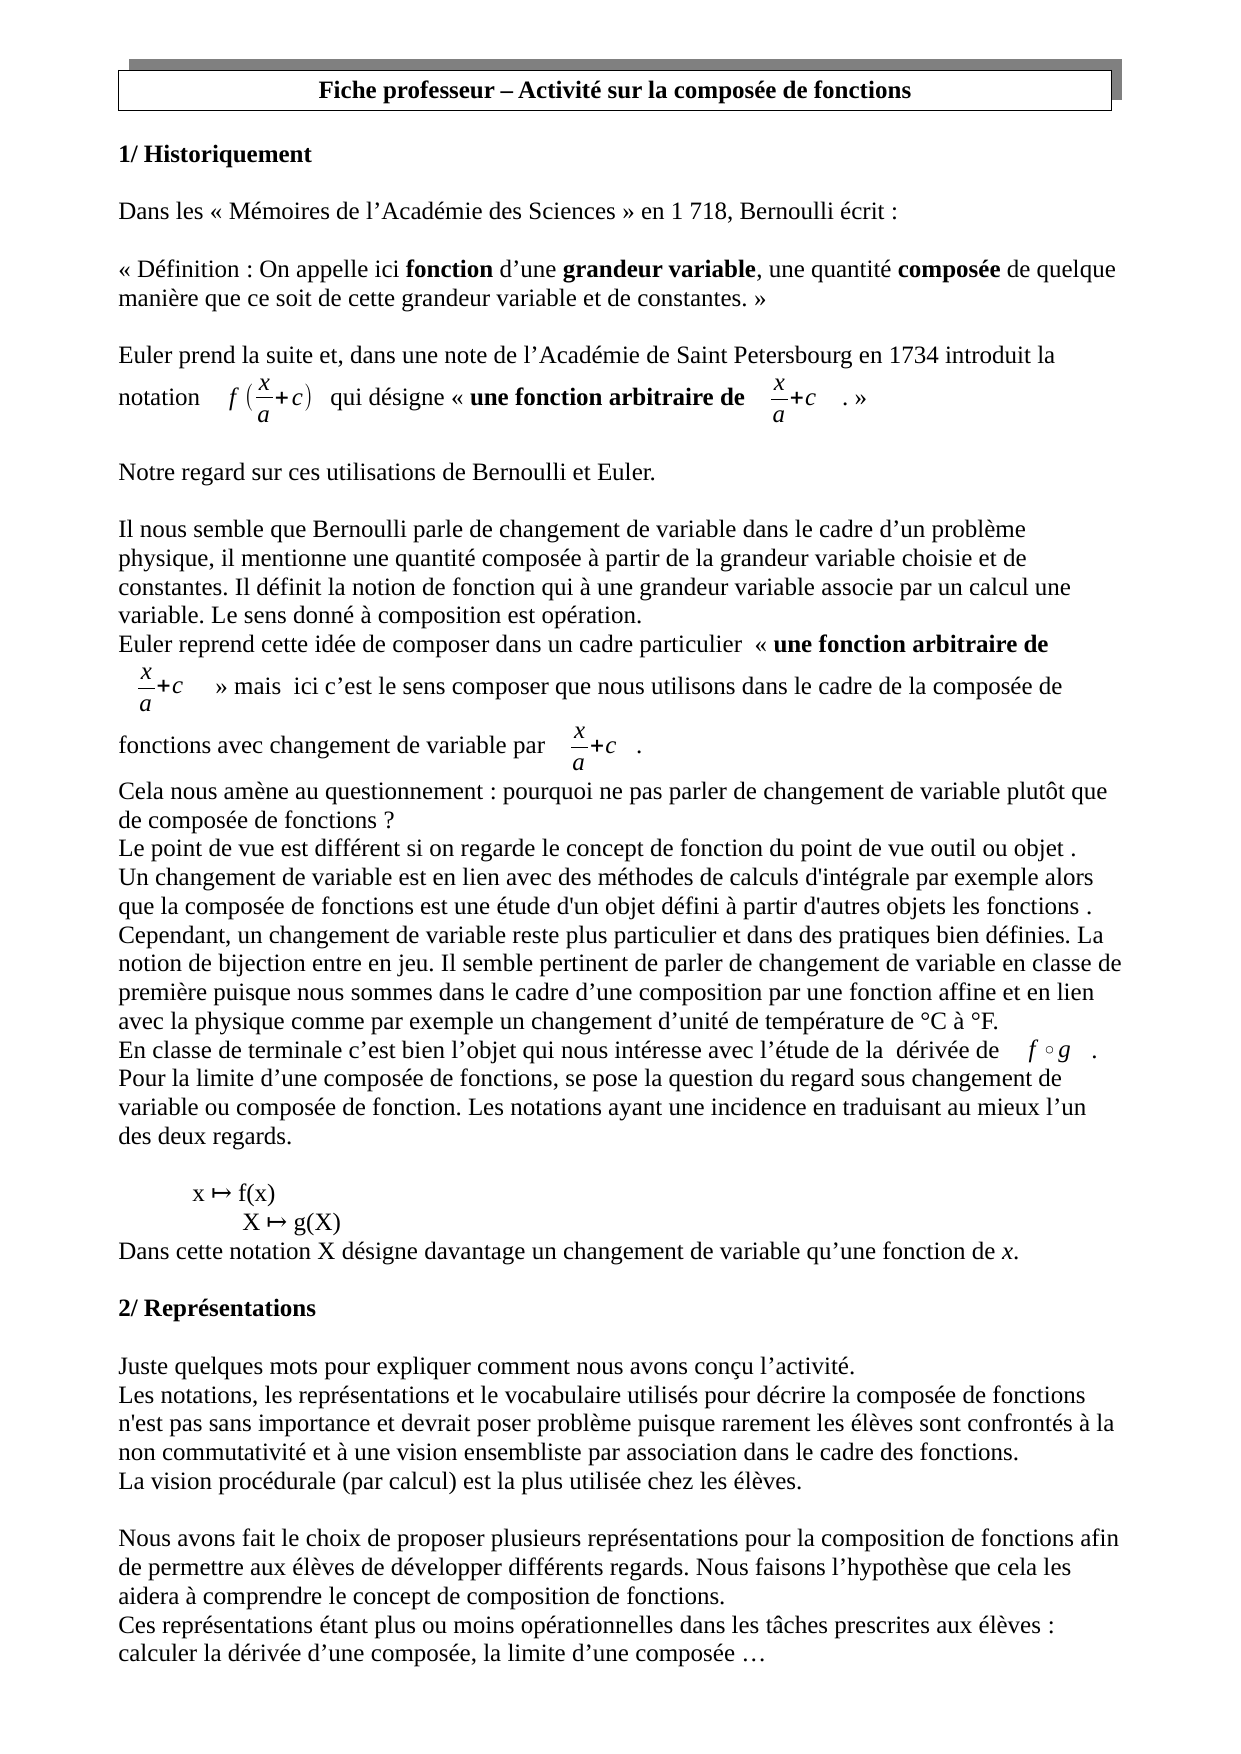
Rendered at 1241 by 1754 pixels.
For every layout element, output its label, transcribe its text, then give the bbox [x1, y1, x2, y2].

text En classe de terminale c’est bien l’objet qui nous intéresse avec l’étude de la dérivée de . [118, 1035, 1122, 1063]
table_header Fiche professeur – Activité sur la composée de fonctions [119, 71, 1111, 110]
text Ces représentations étant plus ou moins opérationnelles dans les tâches prescrites aux élèves : calculer la dérivée d’une composée, la limite d’une composée … [118, 1610, 1122, 1667]
text Cependant, un changement de variable reste plus particulier et dans des pratiques bien définies. La notion de bijection entre en jeu. Il semble pertinent de parler de changement de variable en classe de première puisque nous sommes dans le cadre d’une composition par une fonction affine et en lien avec la physique comme par exemple un changement d’unité de température de °C à °F. [118, 920, 1122, 1035]
text Il nous semble que Bernoulli parle de changement de variable dans le cadre d’un problème physique, il mentionne une quantité composée à partir de la grandeur variable choisie et de constantes. Il définit la notion de fonction qui à une grandeur variable associe par un calcul une variable. Le sens donné à composition est opération. [118, 514, 1122, 629]
text Notre regard sur ces utilisations de Bernoulli et Euler. [118, 457, 1122, 485]
text Le point de vue est différent si on regarde le concept de fonction du point de vue outil ou objet . [118, 833, 1122, 862]
text Euler reprend cette idée de composer dans un cadre particulier « une fonction arbitraire de » mais ici c’est le sens composer que nous utilisons dans le cadre de la composée de fonctions avec changement de variable par . [118, 629, 1122, 776]
text Dans les « Mémoires de l’Académie des Sciences » en 1 718, Bernoulli écrit : [118, 196, 1122, 225]
text Euler prend la suite et, dans une note de l’Académie de Saint Petersbourg en 1734 introduit la notation qui désigne « une fonction arbitraire de . » [118, 340, 1122, 428]
text x ↦ f(x) [118, 1178, 1122, 1207]
text La vision procédurale (par calcul) est la plus utilisée chez les élèves. [118, 1466, 1122, 1495]
text 2/ Représentations [118, 1293, 1122, 1322]
text Nous avons fait le choix de proposer plusieurs représentations pour la composition de fonctions afin de permettre aux élèves de développer différents regards. Nous faisons l’hypothèse que cela les aidera à comprendre le concept de composition de fonctions. [118, 1523, 1122, 1610]
text Dans cette notation X désigne davantage un changement de variable qu’une fonction de x. [118, 1236, 1122, 1265]
text « Définition : On appelle ici fonction d’une grandeur variable, une quantité composée de quelque manière que ce soit de cette grandeur variable et de constantes. » [118, 254, 1122, 311]
text X ↦ g(X) [118, 1207, 1122, 1236]
text 1/ Historiquement [118, 139, 1122, 168]
text Les notations, les représentations et le vocabulaire utilisés pour décrire la composée de fonctions n'est pas sans importance et devrait poser problème puisque rarement les élèves sont confrontés à la non commutativité et à une vision ensembliste par association dans le cadre des fonctions. [118, 1380, 1122, 1466]
text Juste quelques mots pour expliquer comment nous avons conçu l’activité. [118, 1351, 1122, 1380]
text Pour la limite d’une composée de fonctions, se pose la question du regard sous changement de variable ou composée de fonction. Les notations ayant une incidence en traduisant au mieux l’un des deux regards. [118, 1063, 1122, 1150]
text Un changement de variable est en lien avec des méthodes de calculs d'intégrale par exemple alors que la composée de fonctions est une étude d'un objet défini à partir d'autres objets les fonctions . [118, 862, 1122, 920]
text Cela nous amène au questionnement : pourquoi ne pas parler de changement de variable plutôt que de composée de fonctions ? [118, 776, 1122, 833]
